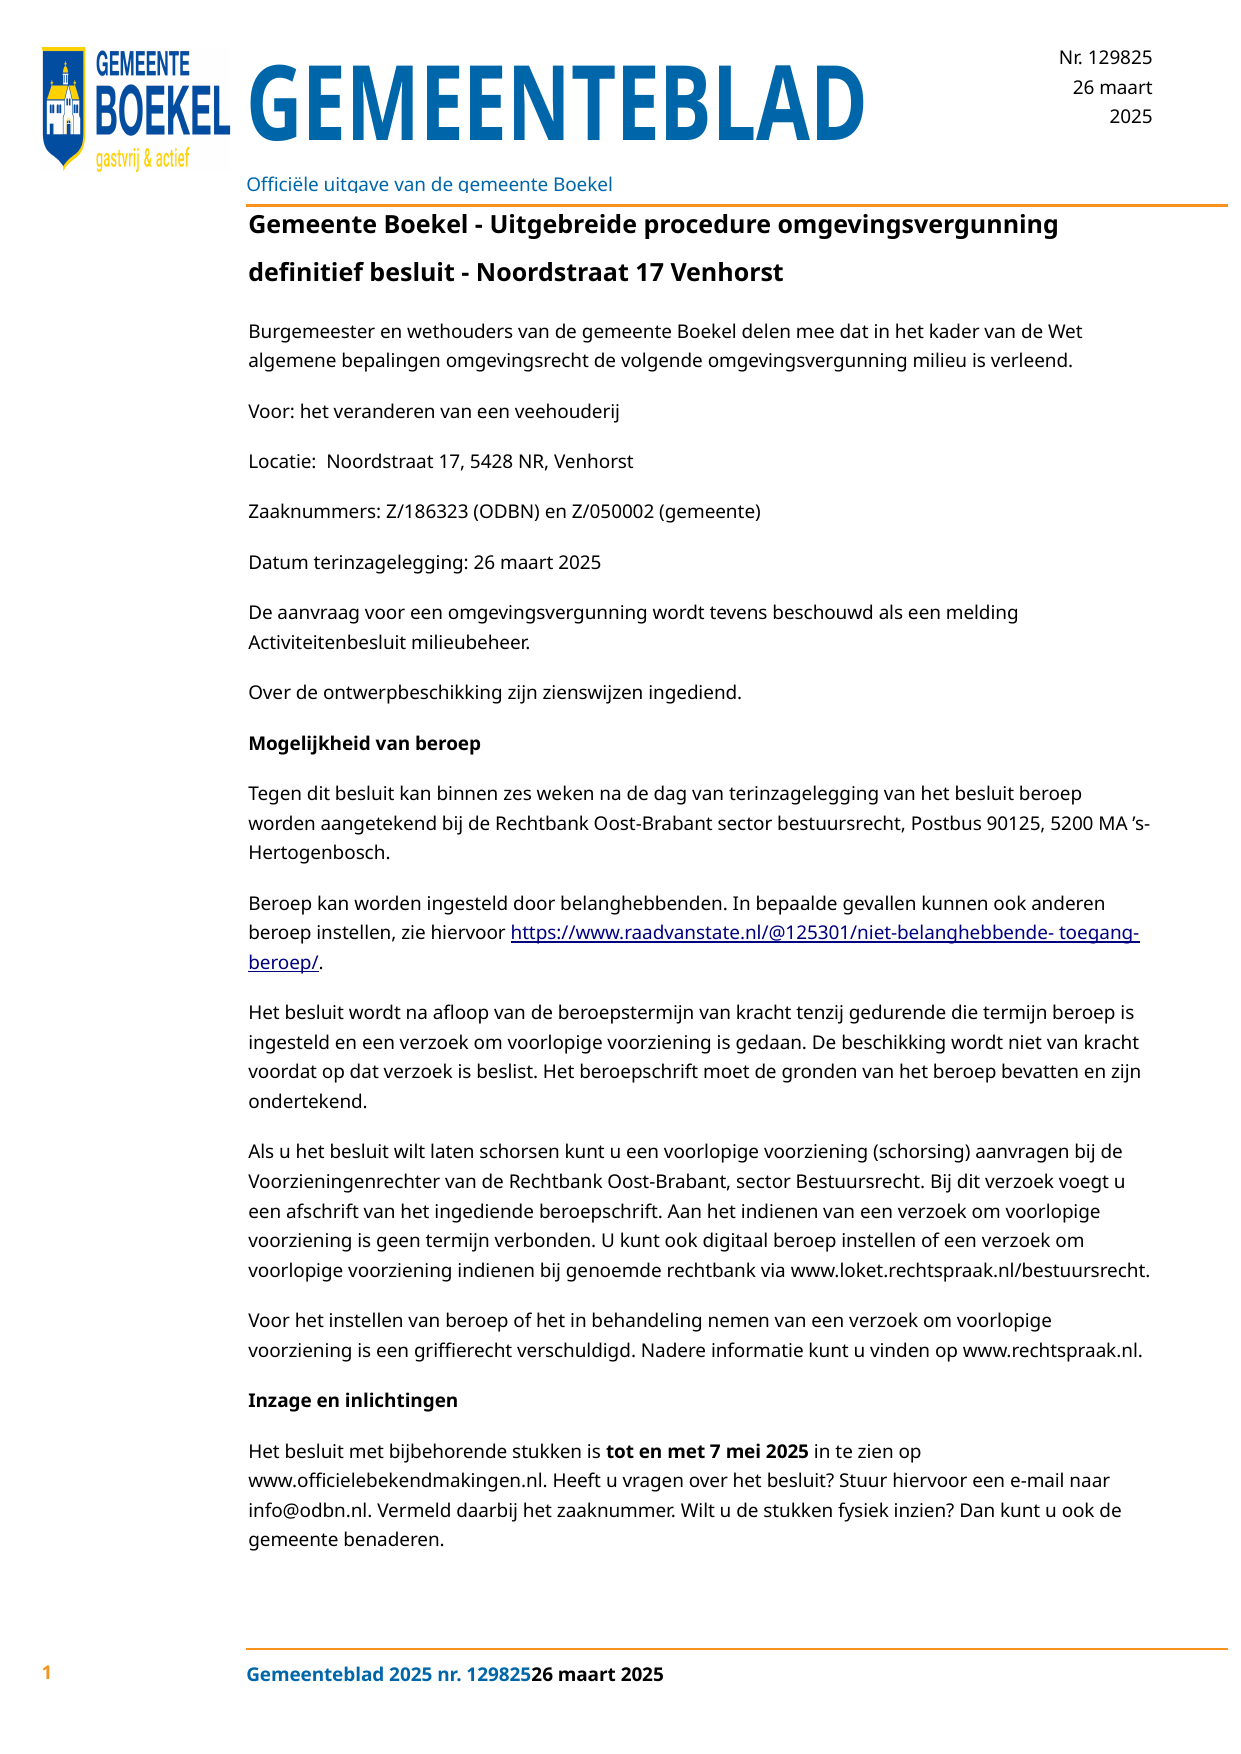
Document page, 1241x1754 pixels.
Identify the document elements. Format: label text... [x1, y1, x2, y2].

text Datum terinzagelegging: 26 maart 2025 [248, 549, 1152, 575]
text Het besluit wordt na afloop van de beroepstermijn van kracht tenzij gedurende die termijn beroep is ingesteld en een verzoek om voorlopige voorziening is gedaan. De beschikking wordt niet van kracht voordat op dat verzoek is beslist. Het beroepschrift moet de gronden van het beroep bevatten en zijn ondertekend. [248, 999, 1152, 1114]
text Zaaknummers: Z/186323 (ODBN) en Z/050002 (gemeente) [248, 499, 1152, 524]
text Mogelijkheid van beroep [248, 730, 1152, 756]
picture [41, 47, 231, 172]
text De aanvraag voor een omgevingsvergunning wordt tevens beschouwd als een melding Activiteitenbesluit milieubeheer. [248, 599, 1152, 655]
text Tegen dit besluit kan binnen zes weken na de dag van terinzagelegging van het besluit beroep worden aangetekend bij de Rechtbank Oost-Brabant sector bestuursrecht, Postbus 90125, 5200 MA ’s-Hertogenbosch. [248, 780, 1152, 865]
text Voor het instellen van beroep of het in behandeling nemen van een verzoek om voorlopige voorziening is een griffierecht verschuldigd. Nadere informatie kunt u vinden op www.rechtspraak.nl. [248, 1307, 1152, 1363]
text Over de ontwerpbeschikking zijn zienswijzen ingediend. [248, 679, 1152, 705]
text Burgemeester en wethouders van de gemeente Boekel delen mee dat in het kader van de Wet algemene bepalingen omgevingsrecht de volgende omgevingsvergunning milieu is verleend. [248, 318, 1152, 373]
text Inzage en inlichtingen [248, 1387, 1152, 1413]
text Locatie: Noordstraat 17, 5428 NR, Venhorst [248, 448, 1152, 474]
text Als u het besluit wilt laten schorsen kunt u een voorlopige voorziening (schorsing) aanvragen bij de Voorzieningenrechter van de Rechtbank Oost-Brabant, sector Bestuursrecht. Bij dit verzoek voegt u een afschrift van het ingediende beroepschrift. Aan het indienen van een verzoek om voorlopige voorziening is geen termijn verbonden. U kunt ook digitaal beroep instellen of een verzoek om voorlopige voorziening indienen bij genoemde rechtbank via www.loket.rechtspraak.nl/bestuursrecht. [248, 1139, 1152, 1283]
text Voor: het veranderen van een veehouderij [248, 398, 1152, 424]
text Het besluit met bijbehorende stukken is tot en met 7 mei 2025 in te zien op www.officielebekendmakingen.nl. Heeft u vragen over het besluit? Stuur hiervoor een e-mail naar info@odbn.nl. Vermeld daarbij het zaaknummer. Wilt u de stukken fysiek inzien? Dan kunt u ook de gemeente benaderen. [248, 1438, 1152, 1552]
text Gemeente Boekel - Uitgebreide procedure omgevingsvergunning definitief besluit - Noordstraat 17 Venhorst [248, 207, 1152, 288]
text Beroep kan worden ingesteld door belanghebbenden. In bepaalde gevallen kunnen ook anderen beroep instellen, zie hiervoor https://www.raadvanstate.nl/@125301/niet-belanghebbende- toegang-beroep/. [248, 890, 1152, 975]
